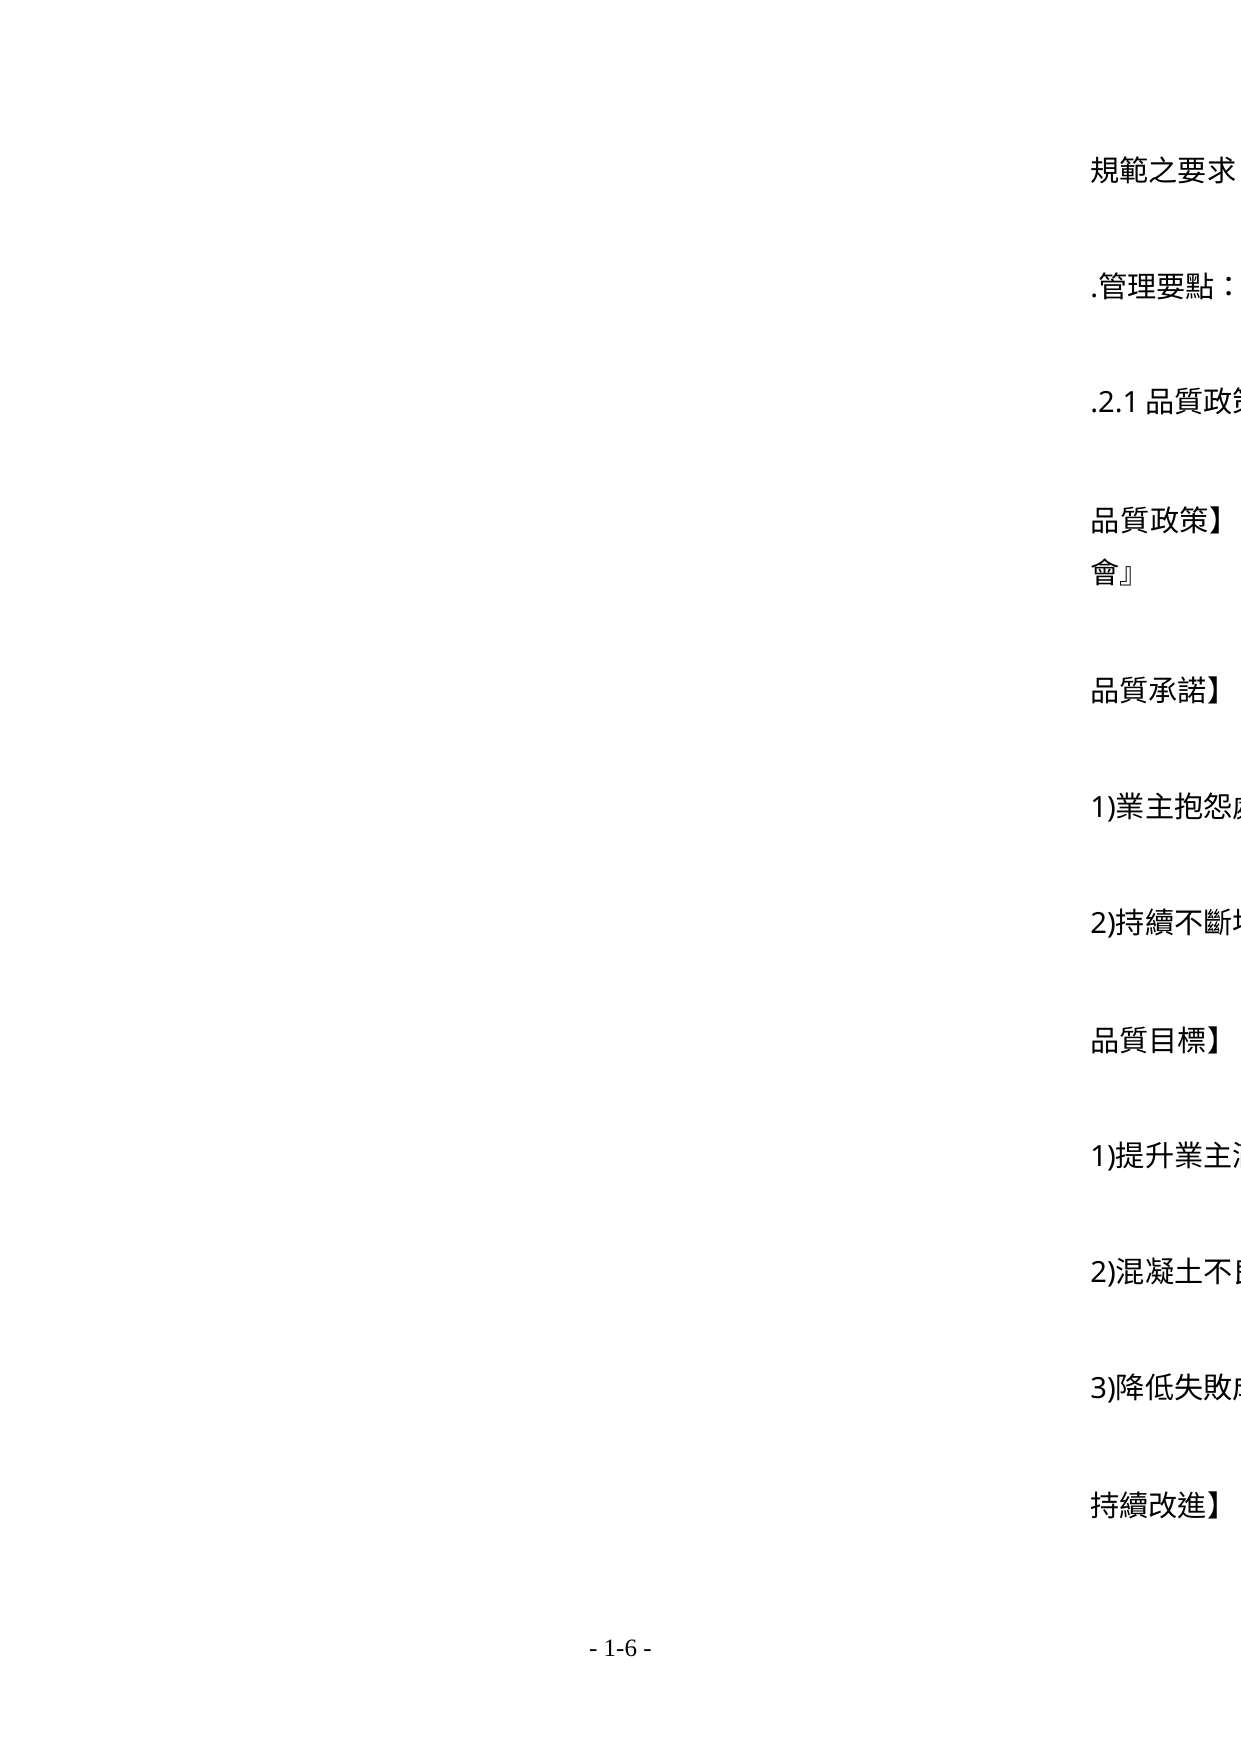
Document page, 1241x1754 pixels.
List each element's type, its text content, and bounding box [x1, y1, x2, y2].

text (1)業主抱怨處理率達100 %。 [1090, 733, 1240, 826]
text 【持續改進】：推動品管圈活動持續不斷改善工作品質，進而提升工程品質管理水準。 [1090, 1430, 1240, 1525]
text (2)混凝土不良率小於3 %。 [1090, 1198, 1240, 1291]
text 【品質承諾】：各項作業對業主負起建造不致發生故障品質。 [1090, 615, 1240, 710]
text (2)持續不斷地改善各項作業程序，使確實符合契約規範之要求，以提供業主滿意的產品及服務。 [1090, 849, 1240, 942]
text 【品質目標】：96年度品質目標 [1090, 964, 1240, 1060]
text 1.管理目的：成立品管組織，其目的在使品質管理責任明確化，以利推動品管工作，有效發揮組織功能及團隊精神，同心協力落實工程品質計畫，使施工有關各項作業品質均能符合契約規範之要求，順利完成工程任務。 [1090, 148, 1240, 190]
text (1)提升業主滿意度至87分以上。 [1090, 1083, 1240, 1175]
text 【品質政策】：『全員一體配合合理的科學技術及人道精神，策劃富有創造性的目標，持續不斷提昇工程品質管理水準，使施工管理合理化及效率化，經由公司業務的發展，貢獻於社會』 [1090, 444, 1240, 592]
subtitle 4.2.2工地組織架構 [1090, 1548, 1240, 1587]
subtitle 4.2.1品質政策 [1090, 329, 1240, 421]
text (3)降低失敗成本80 %以上。 [1090, 1314, 1240, 1407]
text 2.管理要點：(1)品質政策(2)組織架構(3)權責分工(4)專業證照一覽表(5)品質系統(6)管理審查。 [1090, 213, 1240, 306]
